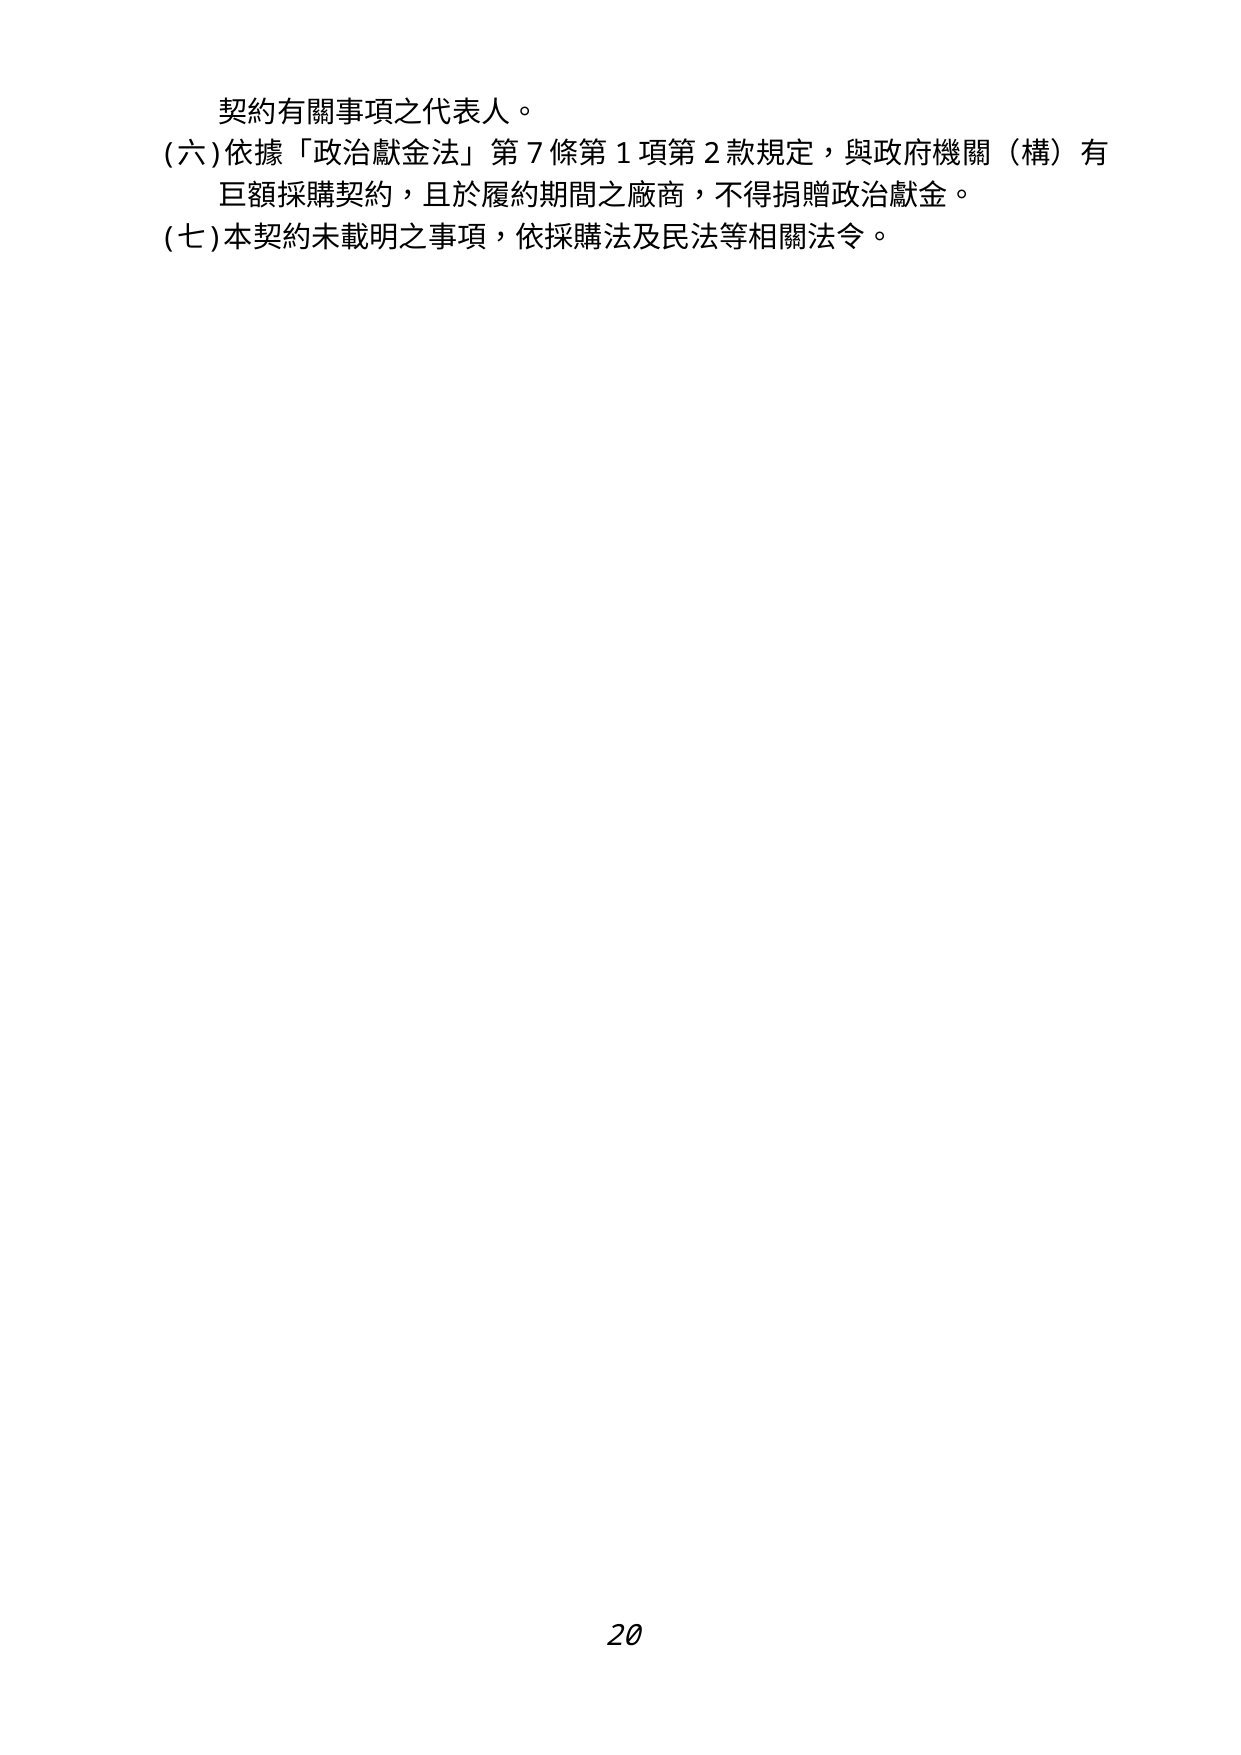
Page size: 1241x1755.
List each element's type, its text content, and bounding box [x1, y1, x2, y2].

text (七)本契約未載明之事項，依採購法及民法等相關法令。 [159, 214, 1110, 255]
text (六)依據「政治獻金法」第7條第1項第2款規定，與政府機關（構）有巨額採購契約，且於履約期間之廠商，不得捐贈政治獻金。 [159, 130, 1110, 214]
text 契約有關事項之代表人。 [159, 89, 1110, 130]
